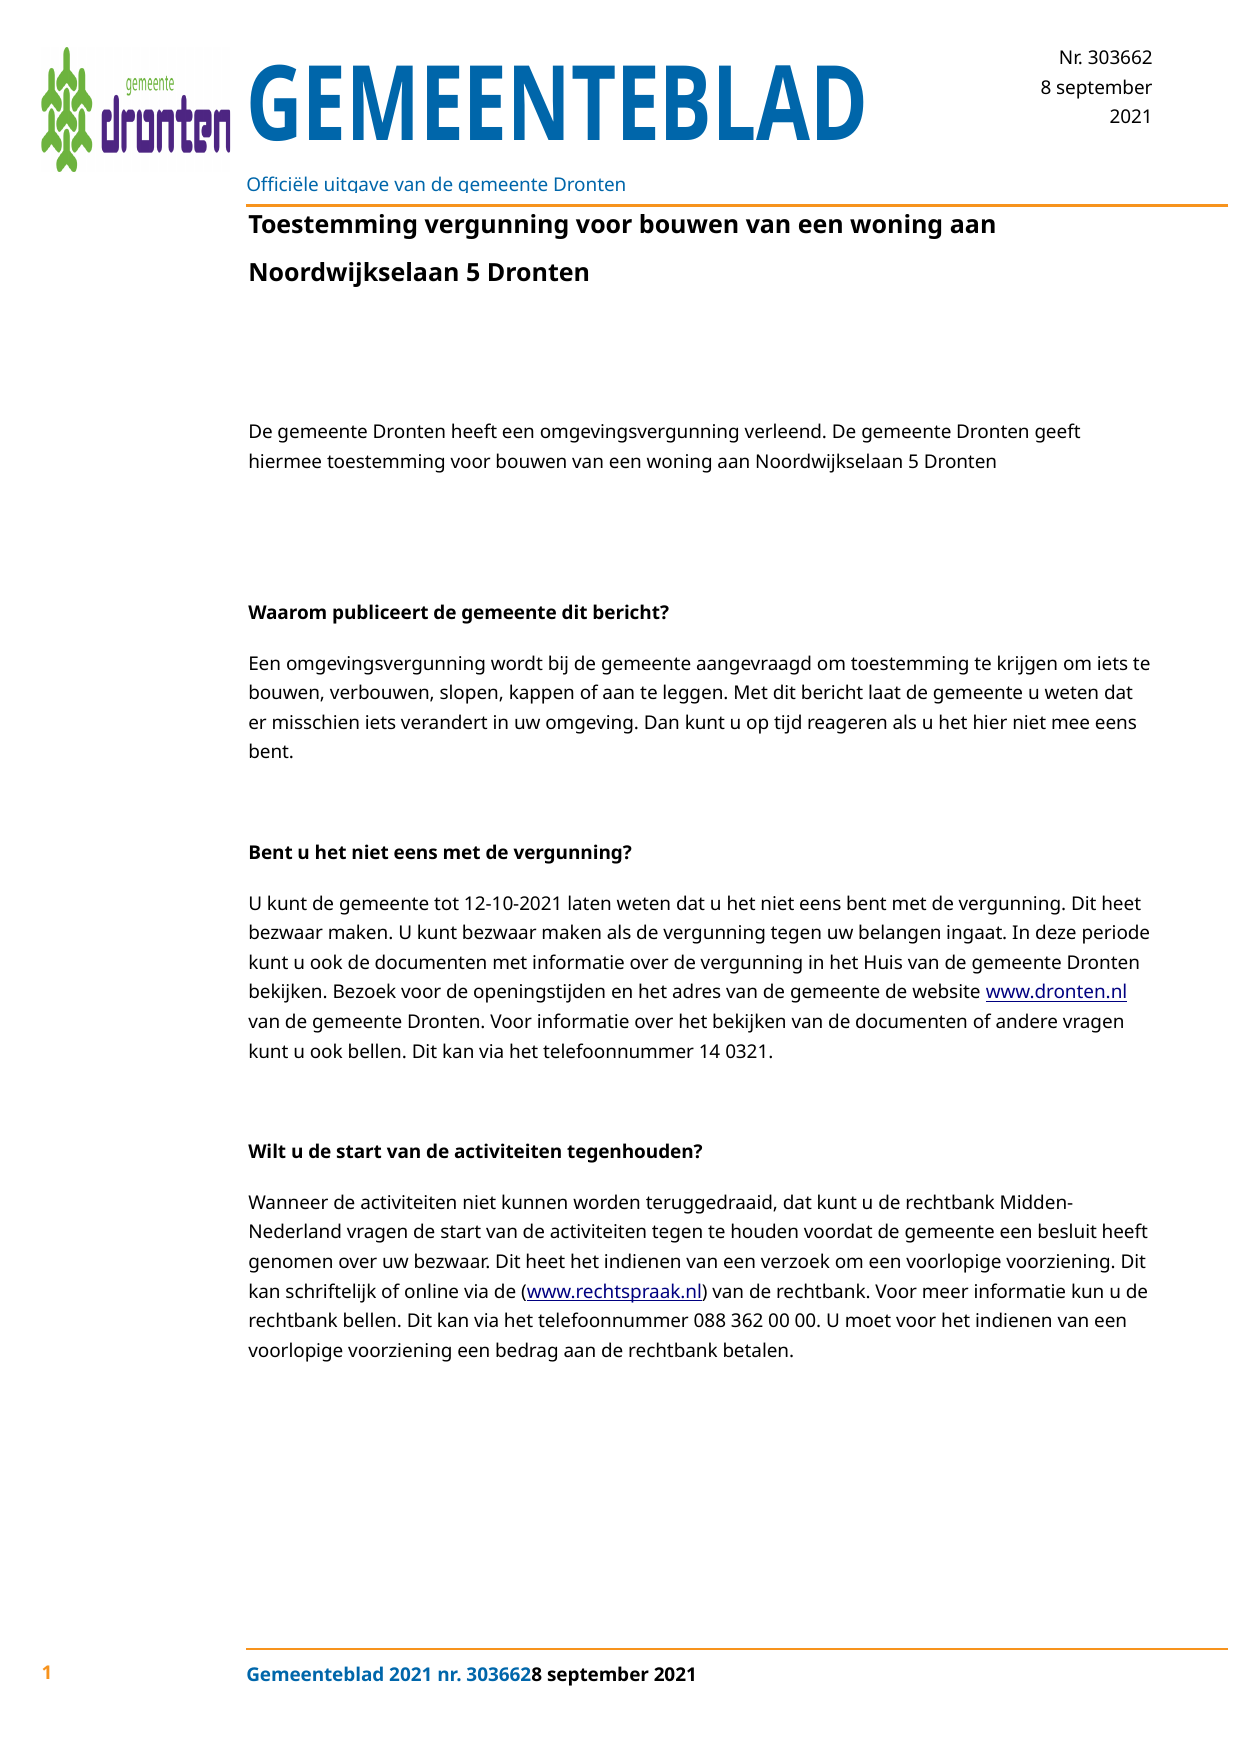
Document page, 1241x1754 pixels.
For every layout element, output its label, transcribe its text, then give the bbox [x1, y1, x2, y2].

text Bent u het niet eens met de vergunning? [248, 839, 1152, 865]
text De gemeente Dronten heeft een omgevingsvergunning verleend. De gemeente Dronten geeft hiermee toestemming voor bouwen van een woning aan Noordwijkselaan 5 Dronten [248, 419, 1152, 474]
text U kunt de gemeente tot 12-10-2021 laten weten dat u het niet eens bent met de vergunning. Dit heet bezwaar maken. U kunt bezwaar maken als de vergunning tegen uw belangen ingaat. In deze periode kunt u ook de documenten met informatie over de vergunning in het Huis van de gemeente Dronten bekijken. Bezoek voor de openingstijden en het adres van de gemeente de website www.dronten.nl van de gemeente Dronten. Voor informatie over het bekijken van de documenten of andere vragen kunt u ook bellen. Dit kan via het telefoonnummer 14 0321. [248, 890, 1152, 1064]
picture [41, 47, 231, 172]
text Waarom publiceert de gemeente dit bericht? [248, 599, 1152, 625]
text Wanneer de activiteiten niet kunnen worden teruggedraaid, dat kunt u de rechtbank Midden-Nederland vragen de start van de activiteiten tegen te houden voordat de gemeente een besluit heeft genomen over uw bezwaar. Dit heet het indienen van een verzoek om een voorlopige voorziening. Dit kan schriftelijk of online via de (www.rechtspraak.nl) van de rechtbank. Voor meer informatie kun u de rechtbank bellen. Dit kan via het telefoonnummer 088 362 00 00. U moet voor het indienen van een voorlopige voorziening een bedrag aan de rechtbank betalen. [248, 1189, 1152, 1363]
text Een omgevingsvergunning wordt bij de gemeente aangevraagd om toestemming te krijgen om iets te bouwen, verbouwen, slopen, kappen of aan te leggen. Met dit bericht laat de gemeente u weten dat er misschien iets verandert in uw omgeving. Dan kunt u op tijd reageren als u het hier niet mee eens bent. [248, 650, 1152, 764]
text Wilt u de start van de activiteiten tegenhouden? [248, 1139, 1152, 1164]
text Toestemming vergunning voor bouwen van een woning aan Noordwijkselaan 5 Dronten [248, 207, 1152, 288]
